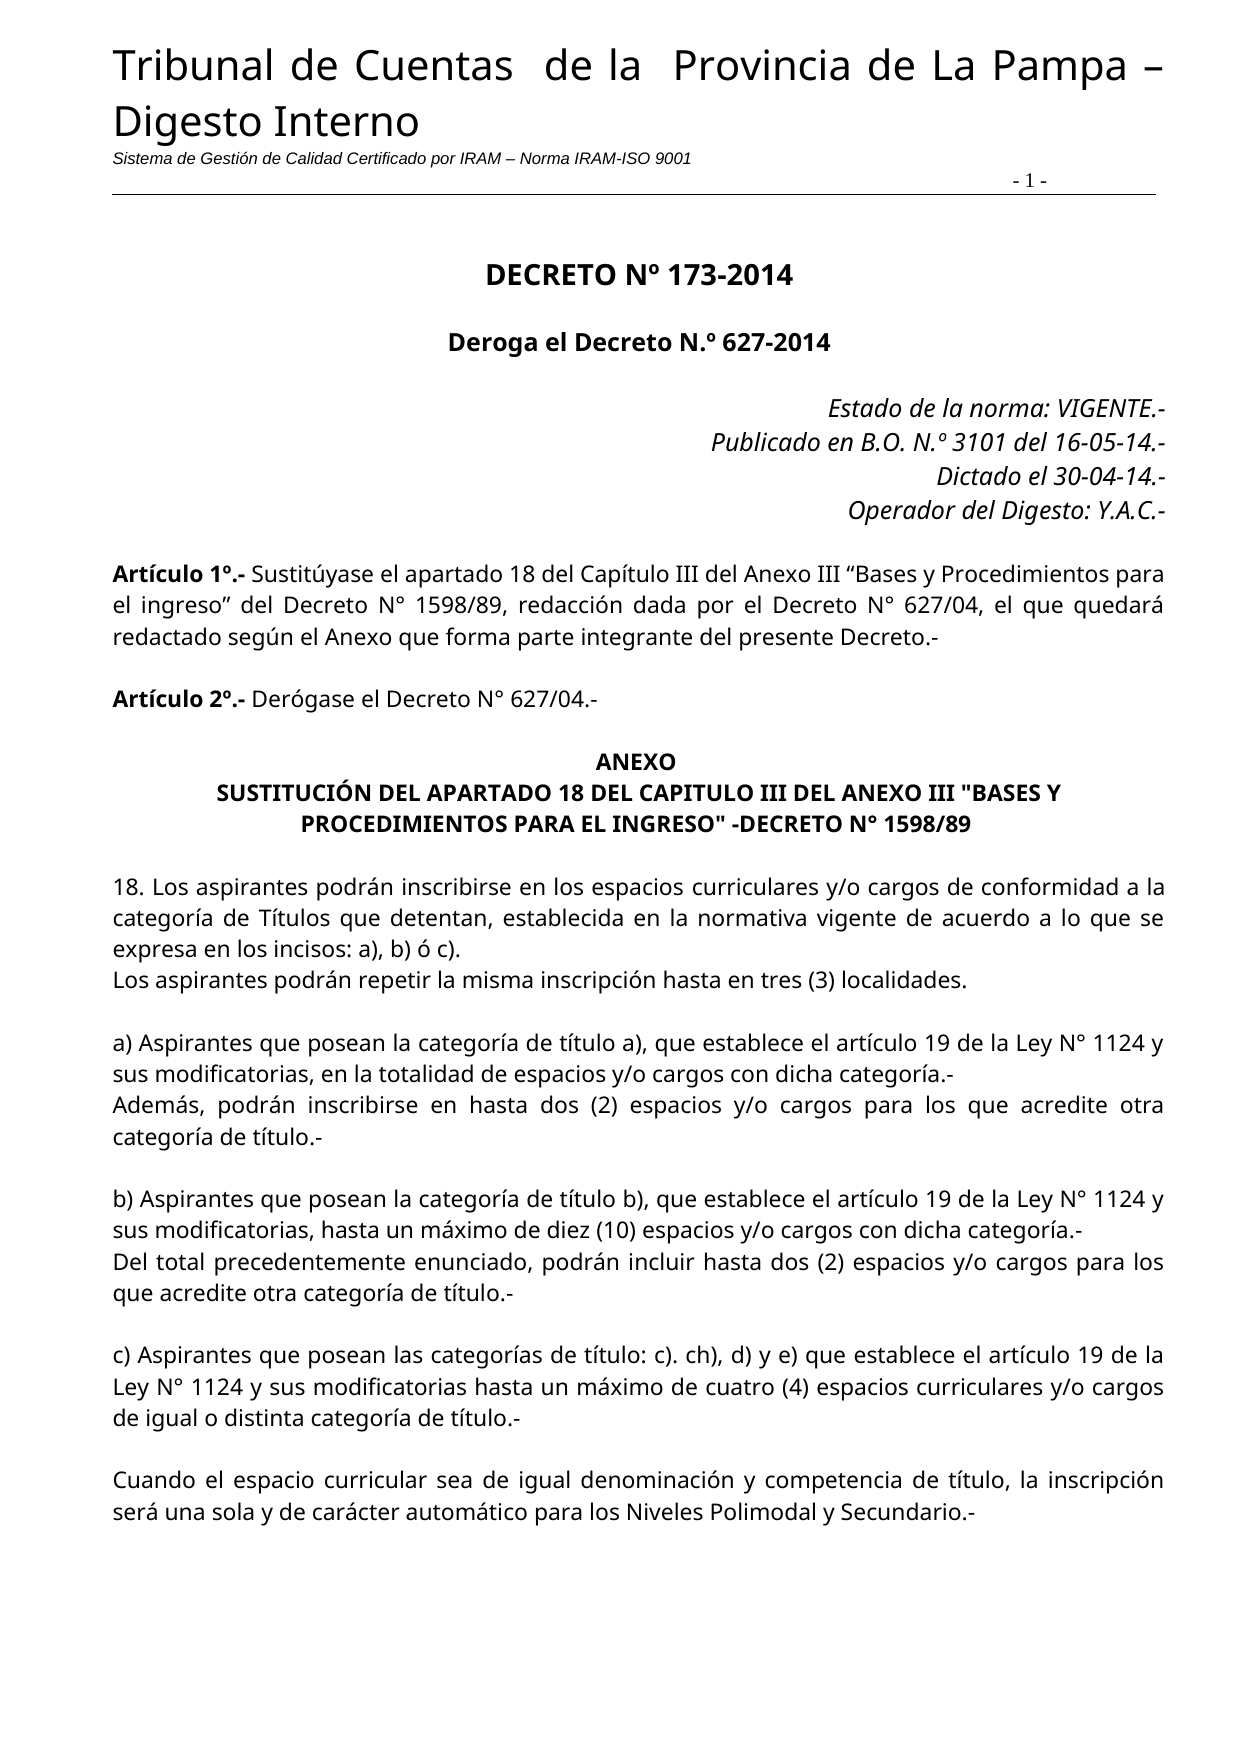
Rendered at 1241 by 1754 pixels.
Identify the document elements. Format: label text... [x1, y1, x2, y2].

text b) Aspirantes que posean la categoría de título b), que establece el artículo 19 de la Ley N° 1124 y sus modificatorias, hasta un máximo de diez (10) espacios y/o cargos con dicha categoría.- [112, 1183, 1166, 1245]
text Operador del Digesto: Y.A.C.- [112, 493, 1166, 527]
text DECRETO Nº 173-2014 [112, 254, 1166, 294]
text Artículo 2º.- Derógase el Decreto N° 627/04.- [112, 683, 1166, 714]
text Artículo 1º.- Sustitúyase el apartado 18 del Capítulo III del Anexo III “Bases y Procedimientos para el ingreso” del Decreto N° 1598/89, redacción dada por el Decreto N° 627/04, el que quedará redactado según el Anexo que forma parte integrante del presente Decreto.- [112, 558, 1166, 652]
text Publicado en B.O. N.º 3101 del 16-05-14.- [112, 424, 1166, 458]
text a) Aspirantes que posean la categoría de título a), que establece el artículo 19 de la Ley N° 1124 y sus modificatorias, en la totalidad de espacios y/o cargos con dicha categoría.- [112, 1027, 1166, 1089]
text 18. Los aspirantes podrán inscribirse en los espacios curriculares y/o cargos de conformidad a la categoría de Títulos que detentan, establecida en la normativa vigente de acuerdo a lo que se expresa en los incisos: a), b) ó c). [112, 870, 1166, 964]
text Además, podrán inscribirse en hasta dos (2) espacios y/o cargos para los que acredite otra categoría de título.- [112, 1089, 1166, 1152]
text Dictado el 30-04-14.- [112, 458, 1166, 493]
text ANEXO [112, 745, 1166, 777]
text Los aspirantes podrán repetir la misma inscripción hasta en tres (3) localidades. [112, 964, 1166, 995]
text c) Aspirantes que posean las categorías de título: c). ch), d) y e) que establece el artículo 19 de la Ley N° 1124 y sus modificatorias hasta un máximo de cuatro (4) espacios curriculares y/o cargos de igual o distinta categoría de título.- [112, 1339, 1166, 1433]
text Del total precedentemente enunciado, podrán incluir hasta dos (2) espacios y/o cargos para los que acredite otra categoría de título.- [112, 1245, 1166, 1308]
text Deroga el Decreto N.º 627-2014 [112, 325, 1166, 359]
text Estado de la norma: VIGENTE.- [112, 390, 1166, 424]
text SUSTITUCIÓN DEL APARTADO 18 DEL CAPITULO III DEL ANEXO III "BASES Y PROCEDIMIENTOS PARA EL INGRESO" -DECRETO N° 1598/89 [112, 777, 1166, 839]
text Cuando el espacio curricular sea de igual denominación y competencia de título, la inscripción será una sola y de carácter automático para los Niveles Polimodal y Secundario.- [112, 1464, 1166, 1527]
